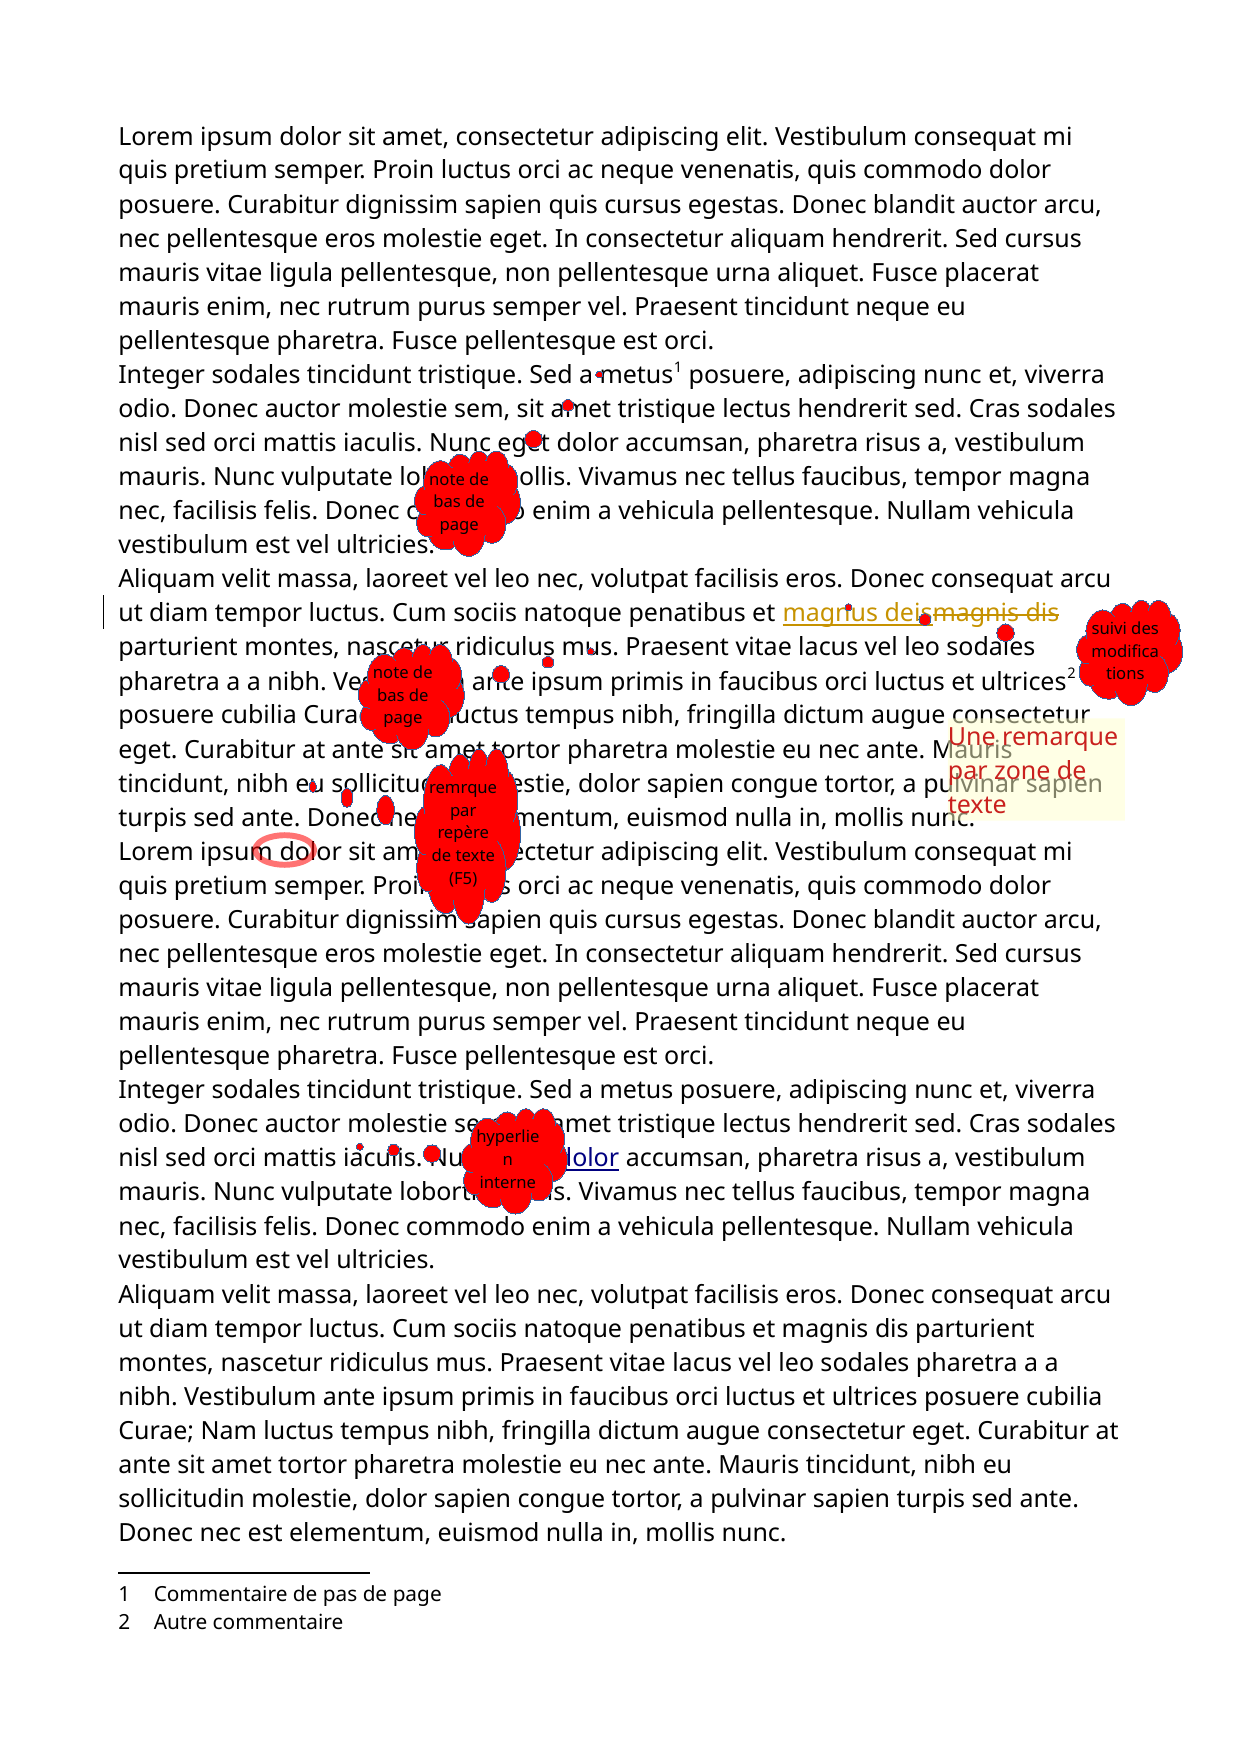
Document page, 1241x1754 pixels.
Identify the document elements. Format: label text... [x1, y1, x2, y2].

text Aliquam velit massa, laoreet vel leo nec, volutpat facilisis eros. Donec consequat arcu ut diam tempor luctus. Cum sociis natoque penatibus et magnus deis parturient montes, nascetur ridiculus mus. Praesent vitae lacus vel leo sodales pharetra a a nibh. Vestibulum ante ipsum primis in faucibus orci luctus et ultrices posuere cubilia Curae; Nam luctus tempus nibh, fringilla dictum augue consectetur eget. Curabitur at ante sit amet tortor pharetra molestie eu nec ante. Mauris tincidunt, nibh eu sollicitudin molestie, dolor sapien congue tortor, a pulvinar sapien turpis sed ante. Donec nec est elementum, euismod nulla in, mollis nunc. [118, 561, 1122, 833]
text Integer sodales tincidunt tristique. Sed a metus posuere, adipiscing nunc et, viverra odio. Donec auctor molestie sem, sit amet tristique lectus hendrerit sed. Cras sodales nisl sed orci mattis iaculis. Nunc eget dolor accumsan, pharetra risus a, vestibulum mauris. Nunc vulputate lobortis mollis. Vivamus nec tellus faucibus, tempor magna nec, facilisis felis. Donec commodo enim a vehicula pellentesque. Nullam vehicula vestibulum est vel ultricies. [118, 1072, 1122, 1276]
text Autre commentaire [118, 1607, 1122, 1636]
text Integer sodales tincidunt tristique. Sed a metus posuere, adipiscing nunc et, viverra odio. Donec auctor molestie sem, sit amet tristique lectus hendrerit sed. Cras sodales nisl sed orci mattis iaculis. Nunc eget dolor accumsan, pharetra risus a, vestibulum mauris. Nunc vulputate lobortis mollis. Vivamus nec tellus faucibus, tempor magna nec, facilisis felis. Donec commodo enim a vehicula pellentesque. Nullam vehicula vestibulum est vel ultricies. [118, 357, 1122, 561]
text Lorem ipsum dolor sit amet, consectetur adipiscing elit. Vestibulum consequat mi quis pretium semper. Proin luctus orci ac neque venenatis, quis commodo dolor posuere. Curabitur dignissim sapien quis cursus egestas. Donec blandit auctor arcu, nec pellentesque eros molestie eget. In consectetur aliquam hendrerit. Sed cursus mauris vitae ligula pellentesque, non pellentesque urna aliquet. Fusce placerat mauris enim, nec rutrum purus semper vel. Praesent tincidunt neque eu pellentesque pharetra. Fusce pellentesque est orci. [118, 833, 1122, 1072]
text Lorem ipsum dolor sit amet, consectetur adipiscing elit. Vestibulum consequat mi quis pretium semper. Proin luctus orci ac neque venenatis, quis commodo dolor posuere. Curabitur dignissim sapien quis cursus egestas. Donec blandit auctor arcu, nec pellentesque eros molestie eget. In consectetur aliquam hendrerit. Sed cursus mauris vitae ligula pellentesque, non pellentesque urna aliquet. Fusce placerat mauris enim, nec rutrum purus semper vel. Praesent tincidunt neque eu pellentesque pharetra. Fusce pellentesque est orci. [118, 118, 1122, 357]
text Commentaire de pas de page [118, 1579, 1122, 1607]
text Aliquam velit massa, laoreet vel leo nec, volutpat facilisis eros. Donec consequat arcu ut diam tempor luctus. Cum sociis natoque penatibus et magnis dis parturient montes, nascetur ridiculus mus. Praesent vitae lacus vel leo sodales pharetra a a nibh. Vestibulum ante ipsum primis in faucibus orci luctus et ultrices posuere cubilia Curae; Nam luctus tempus nibh, fringilla dictum augue consectetur eget. Curabitur at ante sit amet tortor pharetra molestie eu nec ante. Mauris tincidunt, nibh eu sollicitudin molestie, dolor sapien congue tortor, a pulvinar sapien turpis sed ante. Donec nec est elementum, euismod nulla in, mollis nunc. [118, 1276, 1122, 1549]
